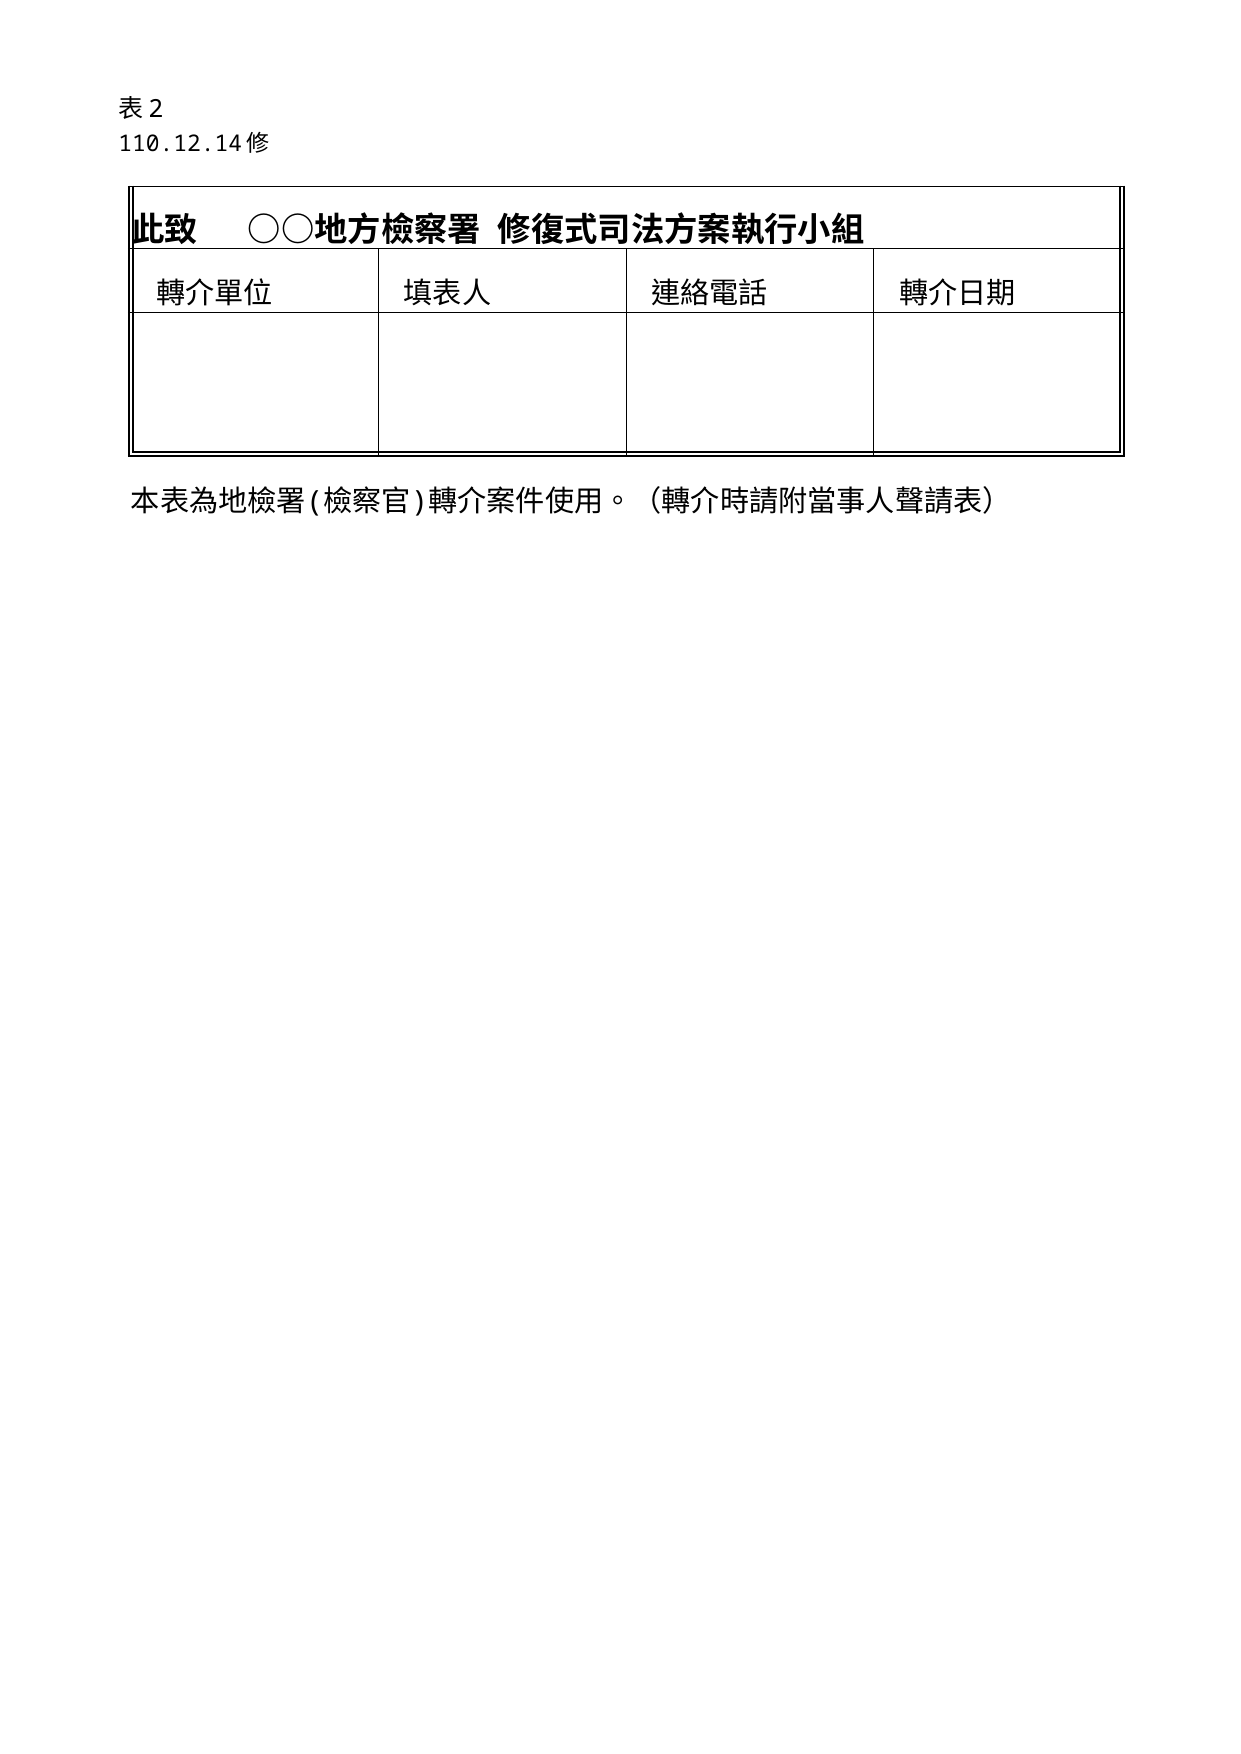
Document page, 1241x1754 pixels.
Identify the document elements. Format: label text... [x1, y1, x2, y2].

table_cell [627, 313, 873, 451]
table_cell [874, 313, 1119, 451]
table_cell 連絡電話 [627, 249, 873, 312]
text 本表為地檢署(檢察官)轉介案件使用。（轉介時請附當事人聲請表） [131, 457, 1122, 520]
table_cell 此致 ○○地方檢察署 修復式司法方案執行小組 [134, 187, 1119, 248]
table_cell [379, 313, 626, 451]
table_cell 轉介日期 [874, 249, 1119, 312]
table_cell 轉介單位 [134, 249, 378, 312]
table_cell [134, 313, 378, 451]
table_cell 填表人 [379, 249, 626, 312]
